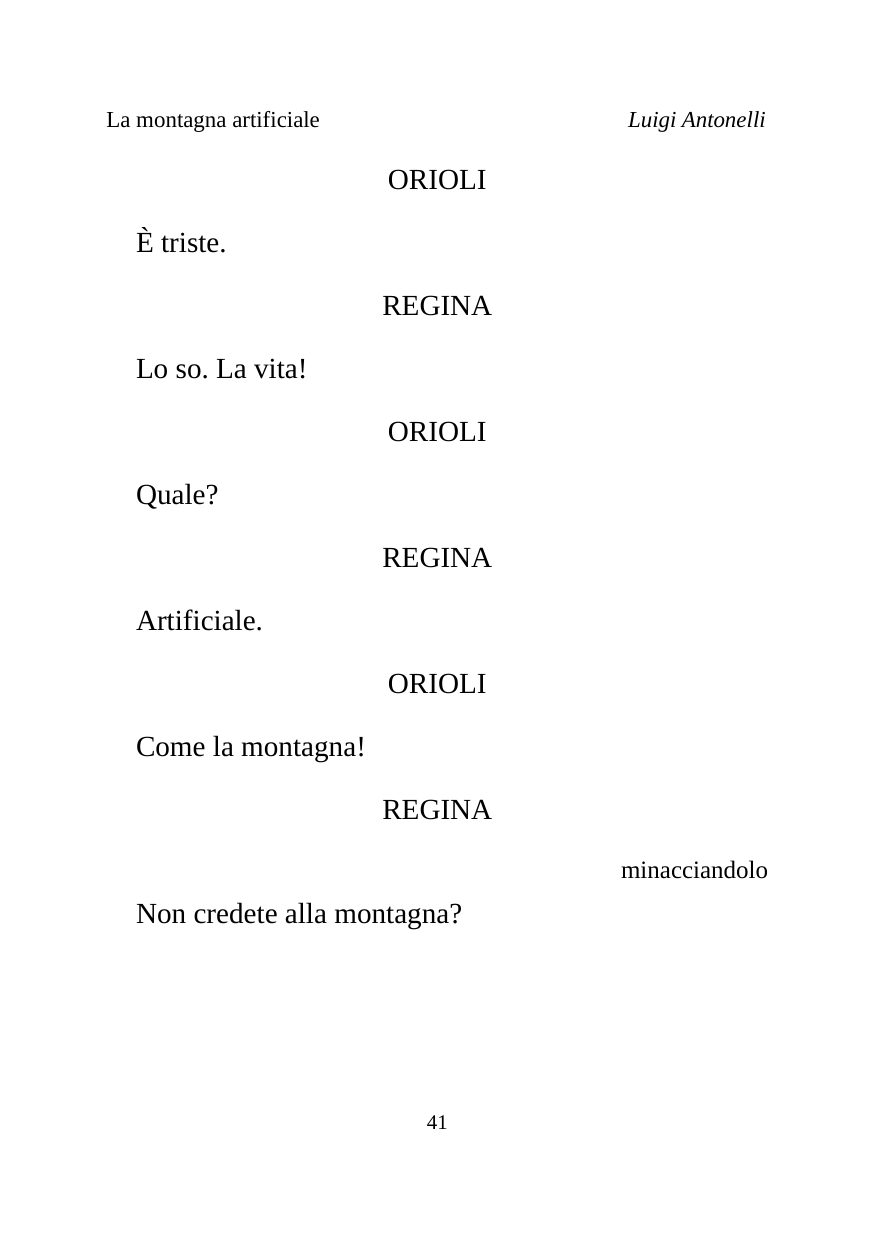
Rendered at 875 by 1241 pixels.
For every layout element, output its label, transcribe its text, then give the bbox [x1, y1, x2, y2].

text minacciandolo [431, 855, 768, 884]
text Lo so. La vita! [106, 351, 768, 385]
text ORIOLI [106, 666, 768, 700]
text ORIOLI [106, 414, 768, 448]
text REGINA [106, 288, 768, 322]
text Non credete alla montagna? [106, 896, 768, 929]
text Artificiale. [106, 603, 768, 637]
text Come la montagna! [106, 729, 768, 763]
text Quale? [106, 477, 768, 511]
text È triste. [106, 225, 768, 259]
text REGINA [106, 792, 768, 826]
text ORIOLI [106, 162, 768, 196]
text REGINA [106, 540, 768, 574]
